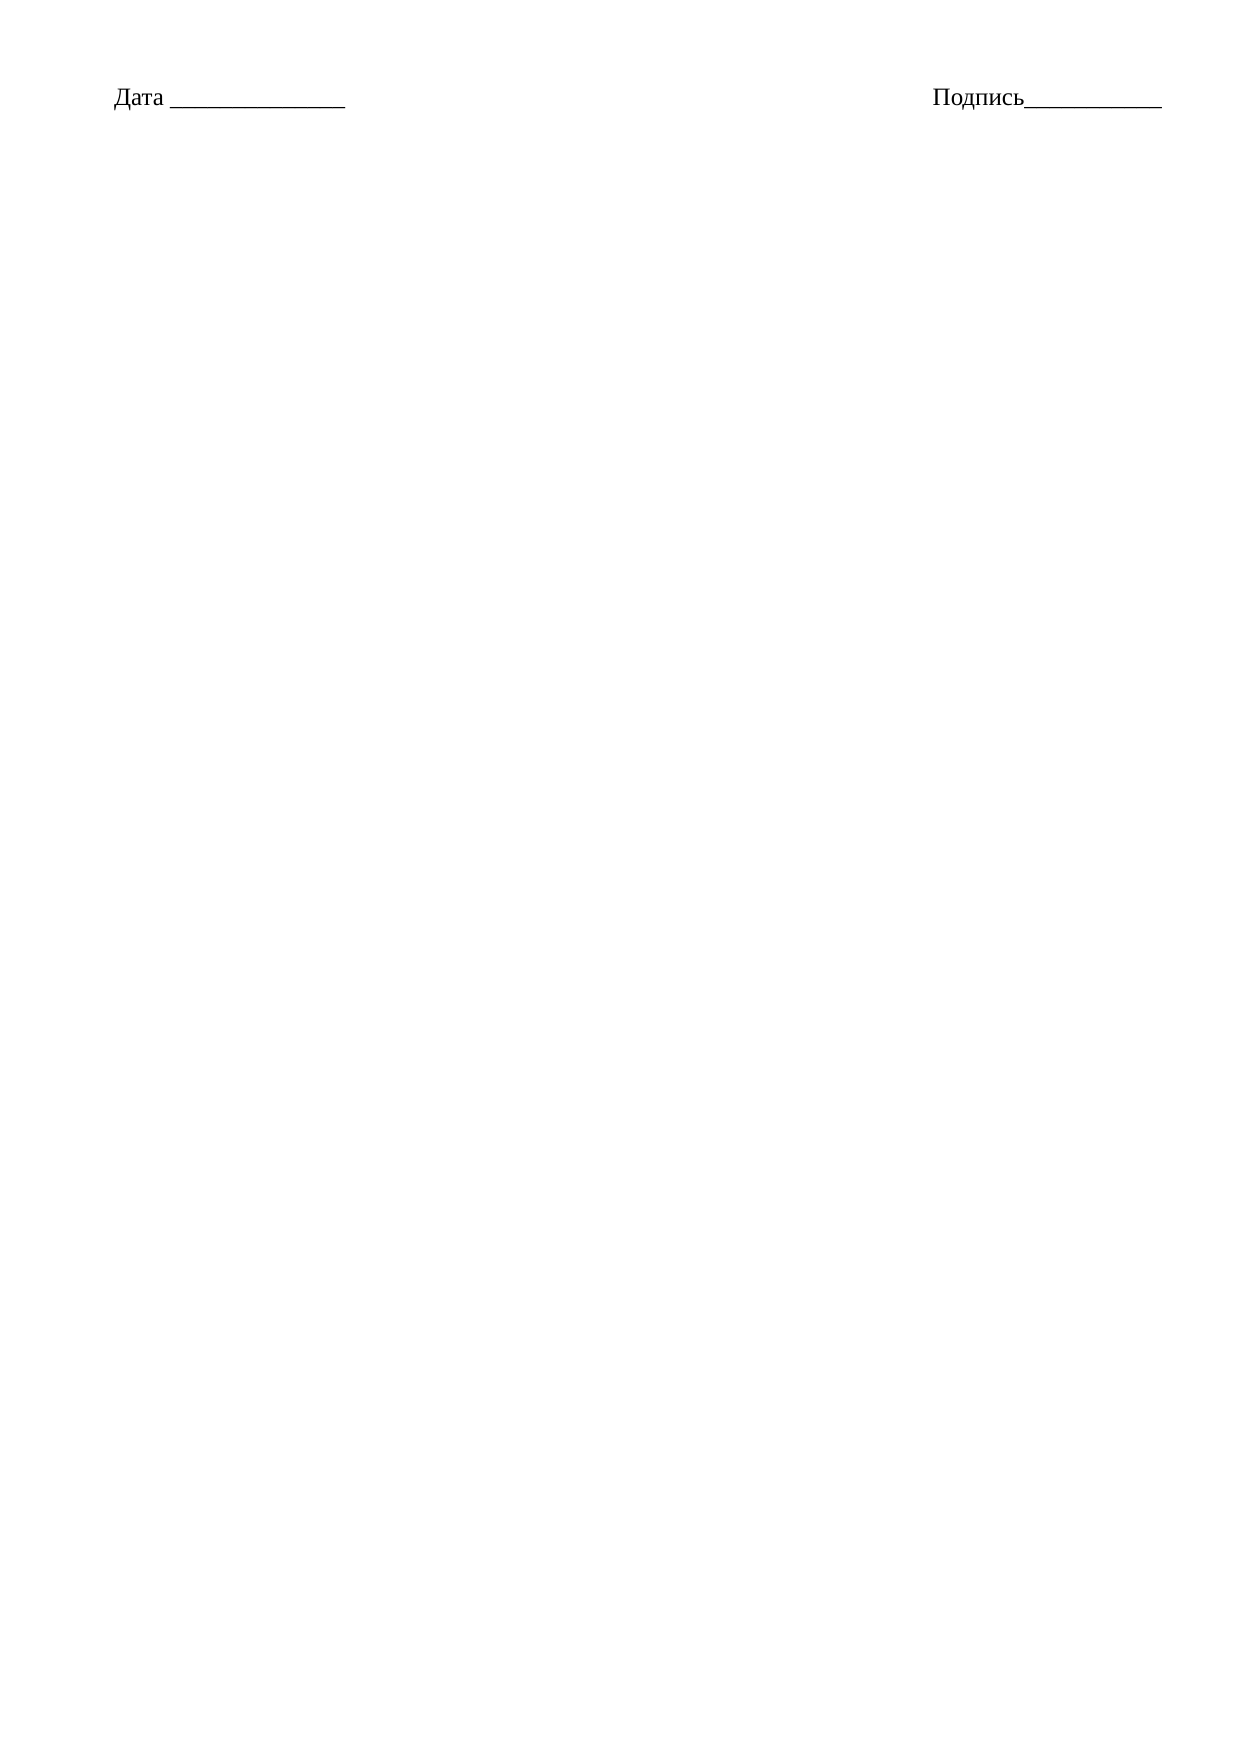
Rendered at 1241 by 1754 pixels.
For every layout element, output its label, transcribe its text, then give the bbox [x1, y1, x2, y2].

text Дата ______________ Подпись___________ [114, 82, 1205, 111]
